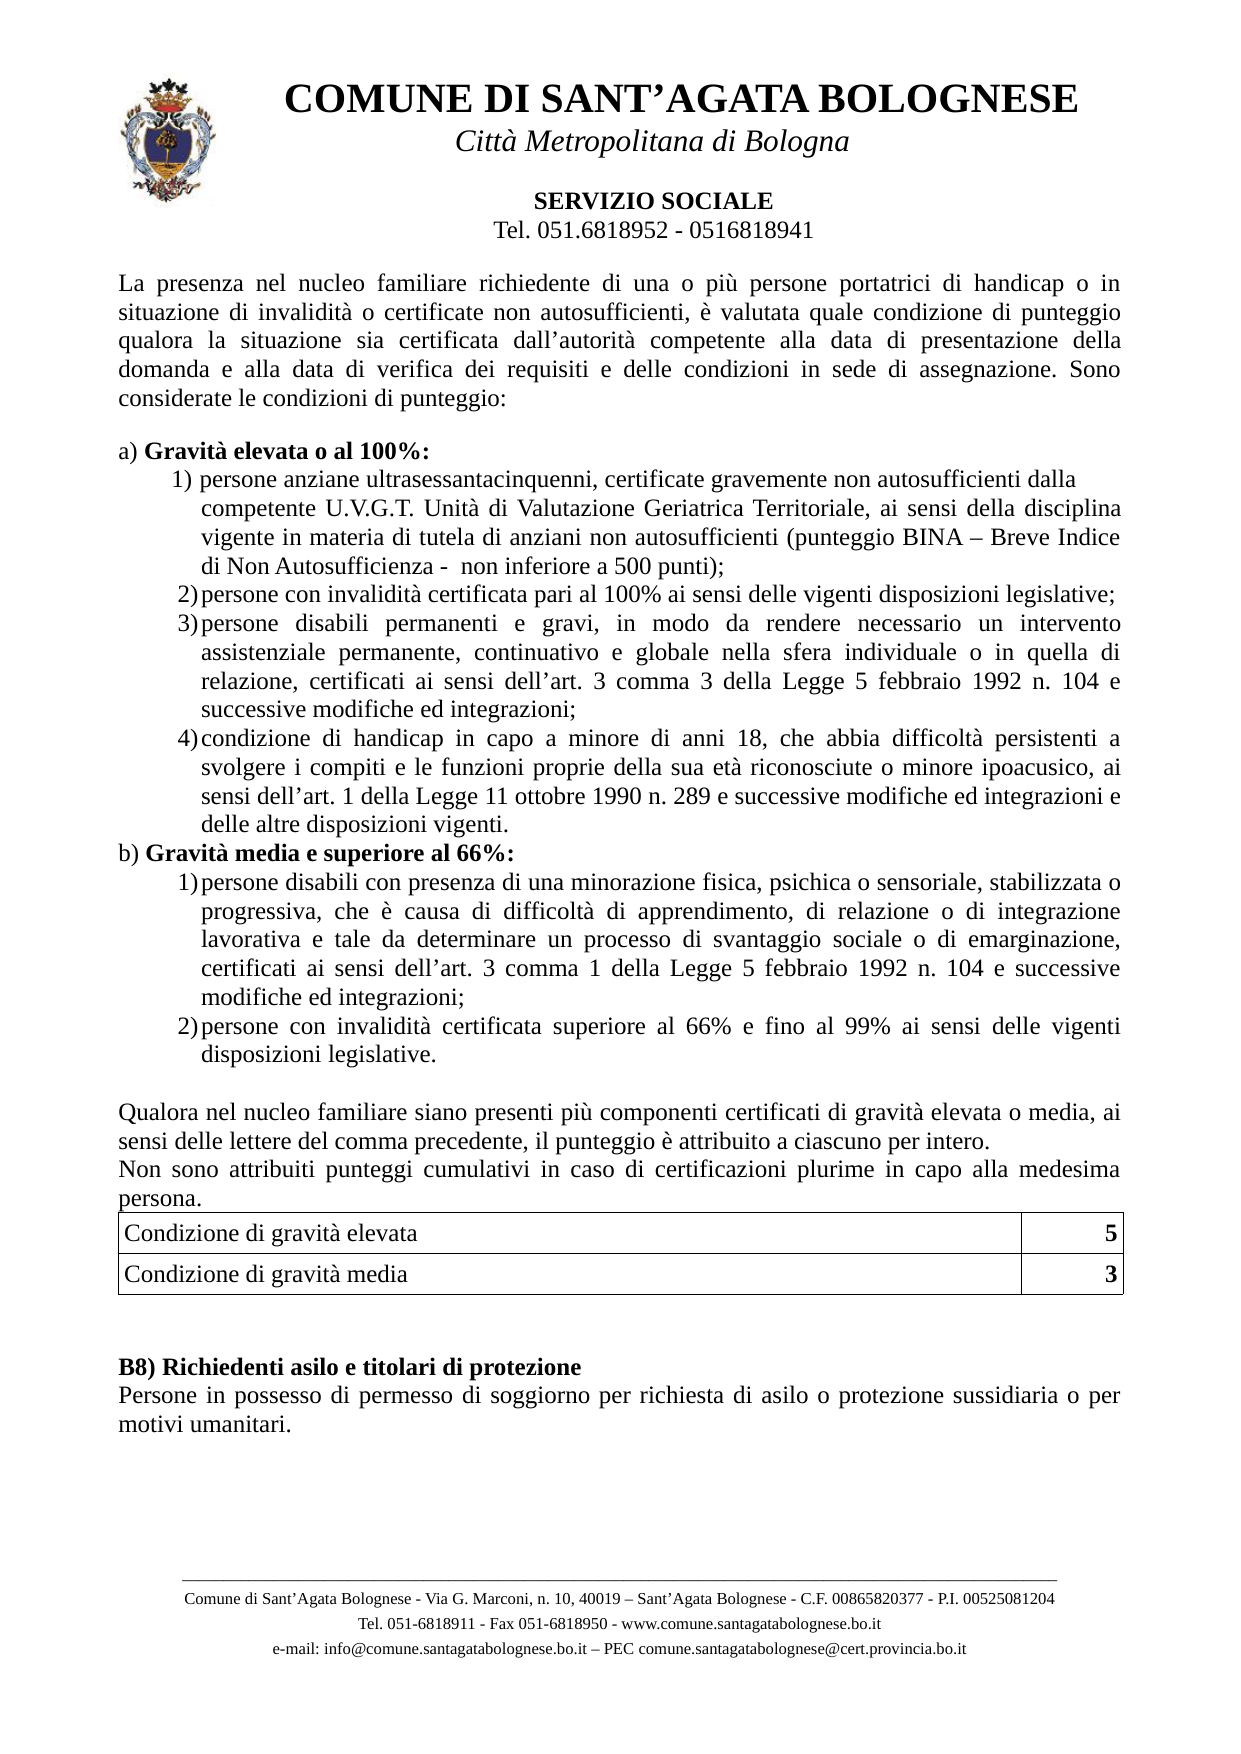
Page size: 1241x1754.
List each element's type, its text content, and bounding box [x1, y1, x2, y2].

list persone con invalidità certificata pari al 100% ai sensi delle vigenti disposizioni legislative; [177, 579, 1122, 608]
text b) Gravità media e superiore al 66%: [118, 838, 1122, 867]
list condizione di handicap in capo a minore di anni 18, che abbia difficoltà persistenti a svolgere i compiti e le funzioni proprie della sua età riconosciute o minore ipoacusico, ai sensi dell’art. 1 della Legge 11 ottobre 1990 n. 289 e successive modifiche ed integrazioni e delle altre disposizioni vigenti. [177, 723, 1122, 838]
list persone disabili permanenti e gravi, in modo da rendere necessario un intervento assistenziale permanente, continuativo e globale nella sfera individuale o in quella di relazione, certificati ai sensi dell’art. 3 comma 3 della Legge 5 febbraio 1992 n. 104 e successive modifiche ed integrazioni; [177, 608, 1122, 723]
text Persone in possesso di permesso di soggiorno per richiesta di asilo o protezione sussidiaria o per motivi umanitari. [118, 1380, 1122, 1438]
list persone disabili con presenza di una minorazione fisica, psichica o sensoriale, stabilizzata o progressiva, che è causa di difficoltà di apprendimento, di relazione o di integrazione lavorativa e tale da determinare un processo di svantaggio sociale o di emarginazione, certificati ai sensi dell’art. 3 comma 1 della Legge 5 febbraio 1992 n. 104 e successive modifiche ed integrazioni; [177, 867, 1122, 1011]
table_cell Condizione di gravità media [119, 1254, 1021, 1293]
text Qualora nel nucleo familiare siano presenti più componenti certificati di gravità elevata o media, ai sensi delle lettere del comma precedente, il punteggio è attribuito a ciascuno per intero. [118, 1097, 1122, 1154]
table_cell 3 [1022, 1254, 1123, 1293]
table_header Condizione di gravità elevata [119, 1213, 1021, 1253]
text a) Gravità elevata o al 100%: [118, 436, 1122, 464]
list persone con invalidità certificata superiore al 66% e fino al 99% ai sensi delle vigenti disposizioni legislative. [177, 1011, 1122, 1068]
picture [118, 73, 218, 209]
text competente U.V.G.T. Unità di Valutazione Geriatrica Territoriale, ai sensi della disciplina vigente in materia di tutela di anziani non autosufficienti (punteggio BINA – Breve Indice di Non Autosufficienza - non inferiore a 500 punti); [201, 493, 1122, 579]
text Non sono attribuiti punteggi cumulativi in caso di certificazioni plurime in capo alla medesima persona. [118, 1154, 1122, 1212]
text B8) Richiedenti asilo e titolari di protezione [118, 1352, 1122, 1380]
table_header 5 [1022, 1213, 1123, 1253]
text La presenza nel nucleo familiare richiedente di una o più persone portatrici di handicap o in situazione di invalidità o certificate non autosufficienti, è valutata quale condizione di punteggio qualora la situazione sia certificata dall’autorità competente alla data di presentazione della domanda e alla data di verifica dei requisiti e delle condizioni in sede di assegnazione. Sono considerate le condizioni di punteggio: [118, 268, 1122, 412]
list persone anziane ultrasessantacinquenni, certificate gravemente non autosufficienti dalla [171, 464, 1122, 493]
